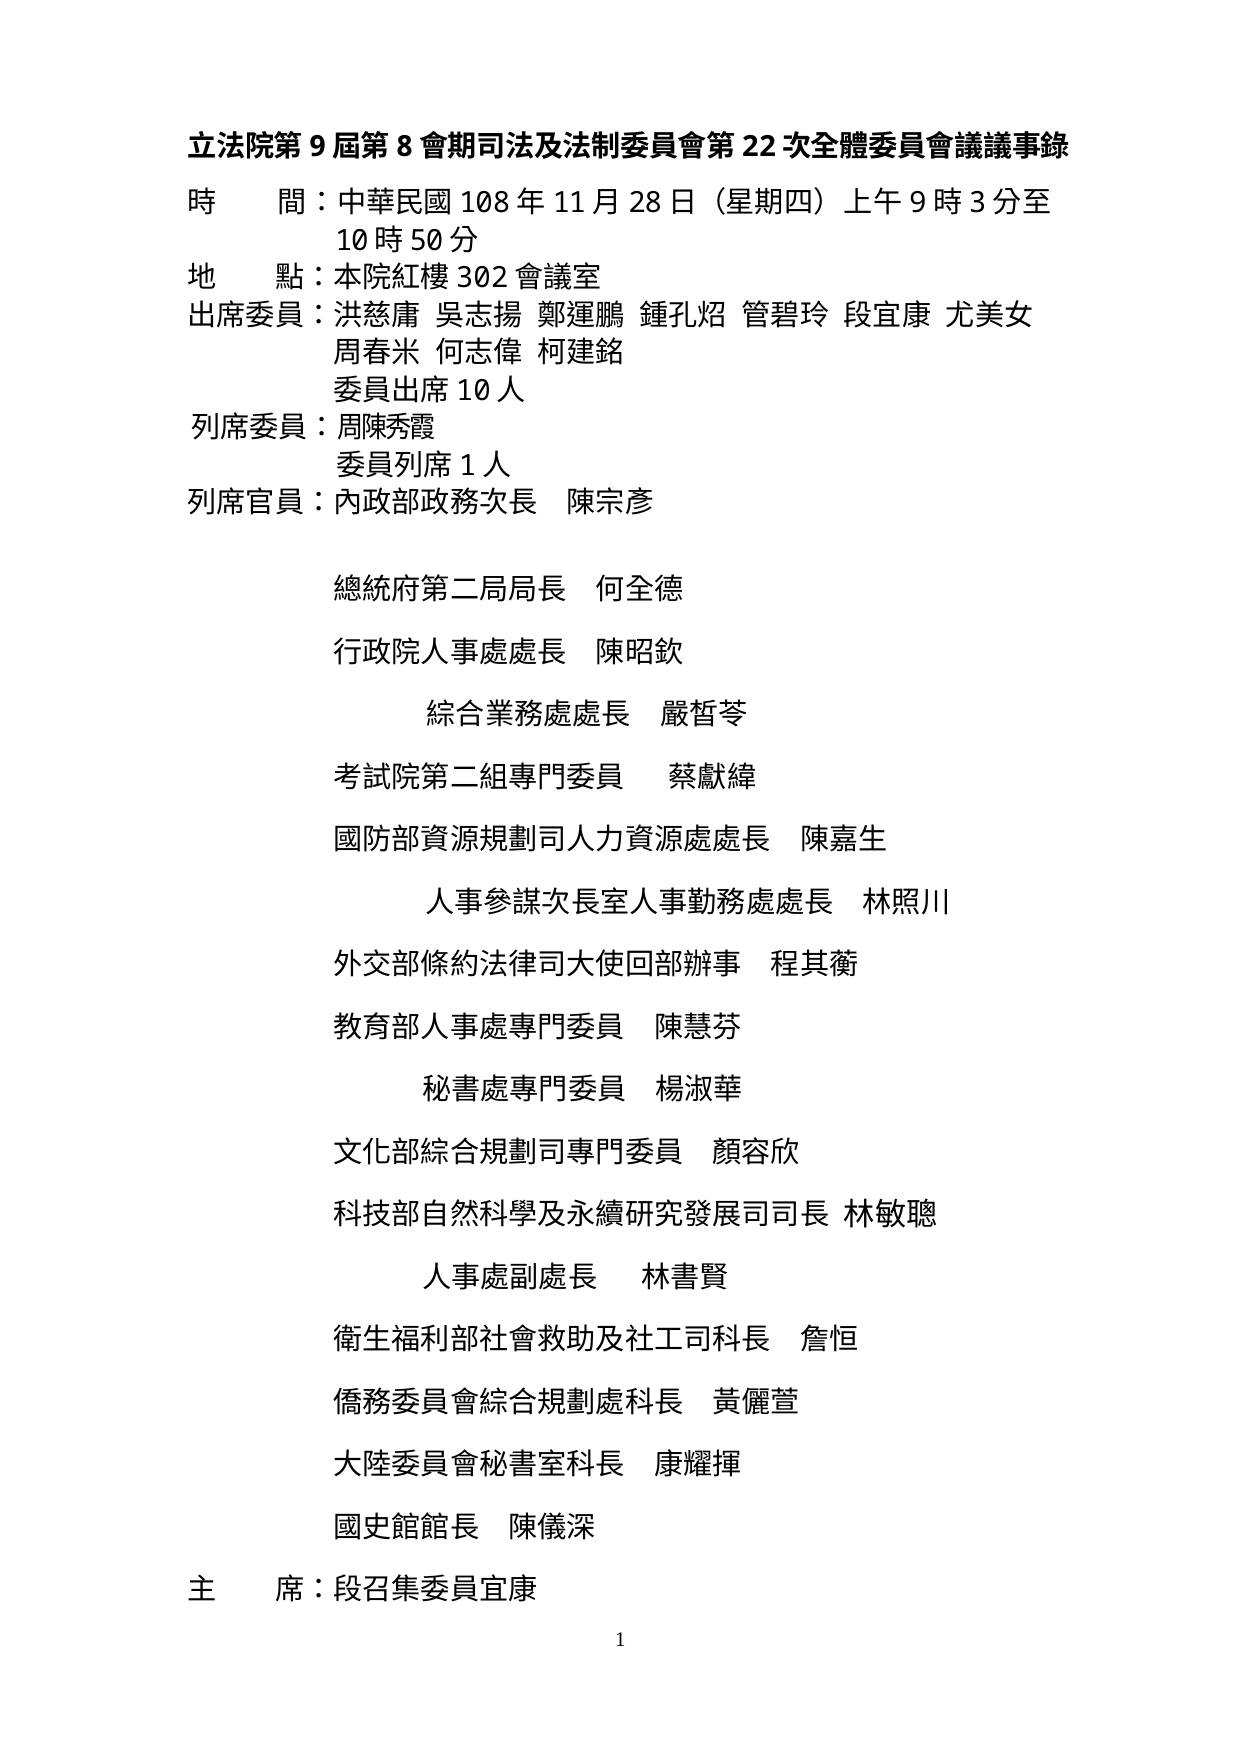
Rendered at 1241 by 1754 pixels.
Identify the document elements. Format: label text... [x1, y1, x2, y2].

text 國防部資源規劃司人力資源處處長 陳嘉生 [187, 795, 1053, 858]
text 地 點：本院紅樓302會議室 [187, 258, 1053, 295]
text 時 間：中華民國108年11月28日（星期四）上午9時3分至10時50分 [187, 183, 1053, 258]
text 文化部綜合規劃司專門委員 顏容欣 [187, 1108, 1053, 1170]
text 總統府第二局局長 何全德 [187, 545, 1053, 608]
text 綜合業務處處長 嚴皙苓 [187, 670, 1053, 733]
text 人事參謀次長室人事勤務處處長 林照川 [187, 858, 1053, 920]
text 周春米 何志偉 柯建銘 [187, 333, 1053, 370]
text 列席委員：周陳秀霞 [191, 408, 1053, 445]
text 立法院第9屆第8會期司法及法制委員會第22次全體委員會議議事錄 [187, 126, 1073, 164]
text 大陸委員會秘書室科長 康耀揮 [187, 1420, 1053, 1483]
text 衛生福利部社會救助及社工司科長 詹恒 [187, 1295, 1053, 1358]
text 秘書處專門委員 楊淑華 [187, 1045, 1053, 1108]
text 主 席：段召集委員宜康 [187, 1545, 1053, 1608]
text 委員出席10人 [187, 370, 1053, 408]
text 考試院第二組專門委員 蔡獻緯 [187, 733, 1053, 795]
text 列席官員：內政部政務次長 陳宗彥 [187, 483, 1053, 520]
text 僑務委員會綜合規劃處科長 黃儷萱 [187, 1358, 1053, 1420]
text 出席委員：洪慈庸 吳志揚 鄭運鵬 鍾孔炤 管碧玲 段宜康 尤美女 [187, 295, 1053, 333]
text 人事處副處長 林書賢 [187, 1233, 1053, 1295]
text 外交部條約法律司大使回部辦事 程其蘅 [187, 920, 1053, 983]
text 行政院人事處處長 陳昭欽 [187, 608, 1053, 670]
text 委員列席1人 [187, 445, 1053, 483]
text 教育部人事處專門委員 陳慧芬 [187, 983, 1053, 1045]
text 科技部自然科學及永續研究發展司司長 林敏聰 [187, 1170, 1053, 1233]
text 國史館館長 陳儀深 [187, 1483, 1053, 1545]
